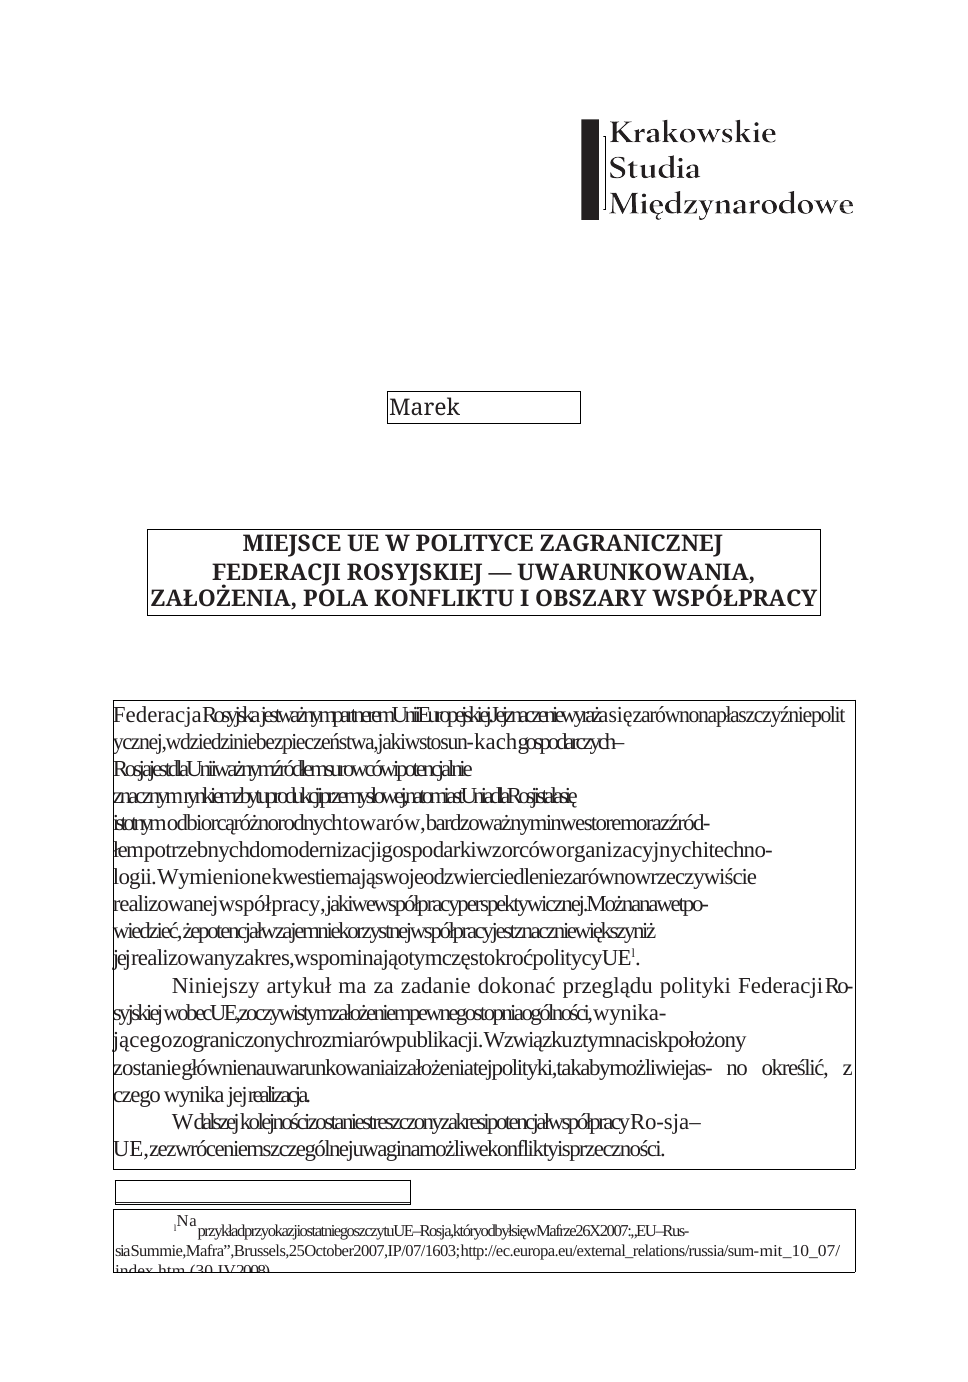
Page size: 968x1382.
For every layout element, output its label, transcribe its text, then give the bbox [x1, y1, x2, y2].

text Niniejszy artykuł ma za zadanie dokonać przeglądu polityki FederacjiRo- syjskiejwobecUE,zoczywistymzałożeniempewnegostopniaogólności,wynika-jącegozograniczonychrozmiarówpublikacji.Wzwiązkuztymnaciskpołożony zostaniegłównienauwarunkowaniaizałożeniatejpolityki,takabymożliwiejas- no określić, z czego wynika jejrealizacja. [114, 972, 853, 1107]
text FEDERACJI ROSYJSKIEJ — UWARUNKOWANIA, ZAŁOŻENIA, POLA KONFLIKTU I OBSZARY WSPÓŁPRACY [149, 558, 819, 613]
picture [604, 118, 853, 220]
text Marek Czajkowski [389, 392, 580, 423]
text MIEJSCE UE W POLITYCE ZAGRANICZNEJ [242, 530, 820, 557]
text WdalszejkolejnościzostaniestreszczonyzakresipotencjałwspółpracyRo-sja–UE,zezwróceniemszczególnejuwaginamożliwekonfliktyisprzeczności. [114, 1108, 853, 1162]
text FederacjaRosyjskajestważnympartneremUniiEuropejskiej.Jejznaczeniewyrażasięzarównonapłaszczyźniepolitycznej,wdziedziniebezpieczeństwa,jakiwstosun-kachgospodarczych–RosjajestdlaUniiważnymźródłemsurowcówipotencjalnie znacznymrynkiemzbytuprodukcjiprzemysłowej,natomiastUniadlaRosjistałasię istotnymodbiorcąróżnorodnychtowarów,bardzoważnyminwestoremorazźród- łempotrzebnychdomodernizacjigospodarkiwzorcóworganizacyjnychitechno- logii.Wymienionekwestiemająswojeodzwierciedleniezarównowrzeczywiście realizowanejwspółpracy,jakiwewspółpracyperspektywicznej.Możnanawetpo- wiedzieć,żepotencjałwzajemniekorzystnejwspółpracyjestznaczniewiększyniż jejrealizowanyzakres,wspominająotymczęstokroćpolitycyUEl. [114, 701, 853, 971]
text lNaprzykładprzyokazjiostatniegoszczytuUE–Rosja,któryodbyłsięwMafrze26X2007:„EU–Rus- siaSummie,Mafra”,Brussels,25October2007,IP/07/1603;http://ec.europa.eu/external_relations/russia/sum-mit_10_07/index.htm (30 IV2008). [115, 1211, 853, 1272]
